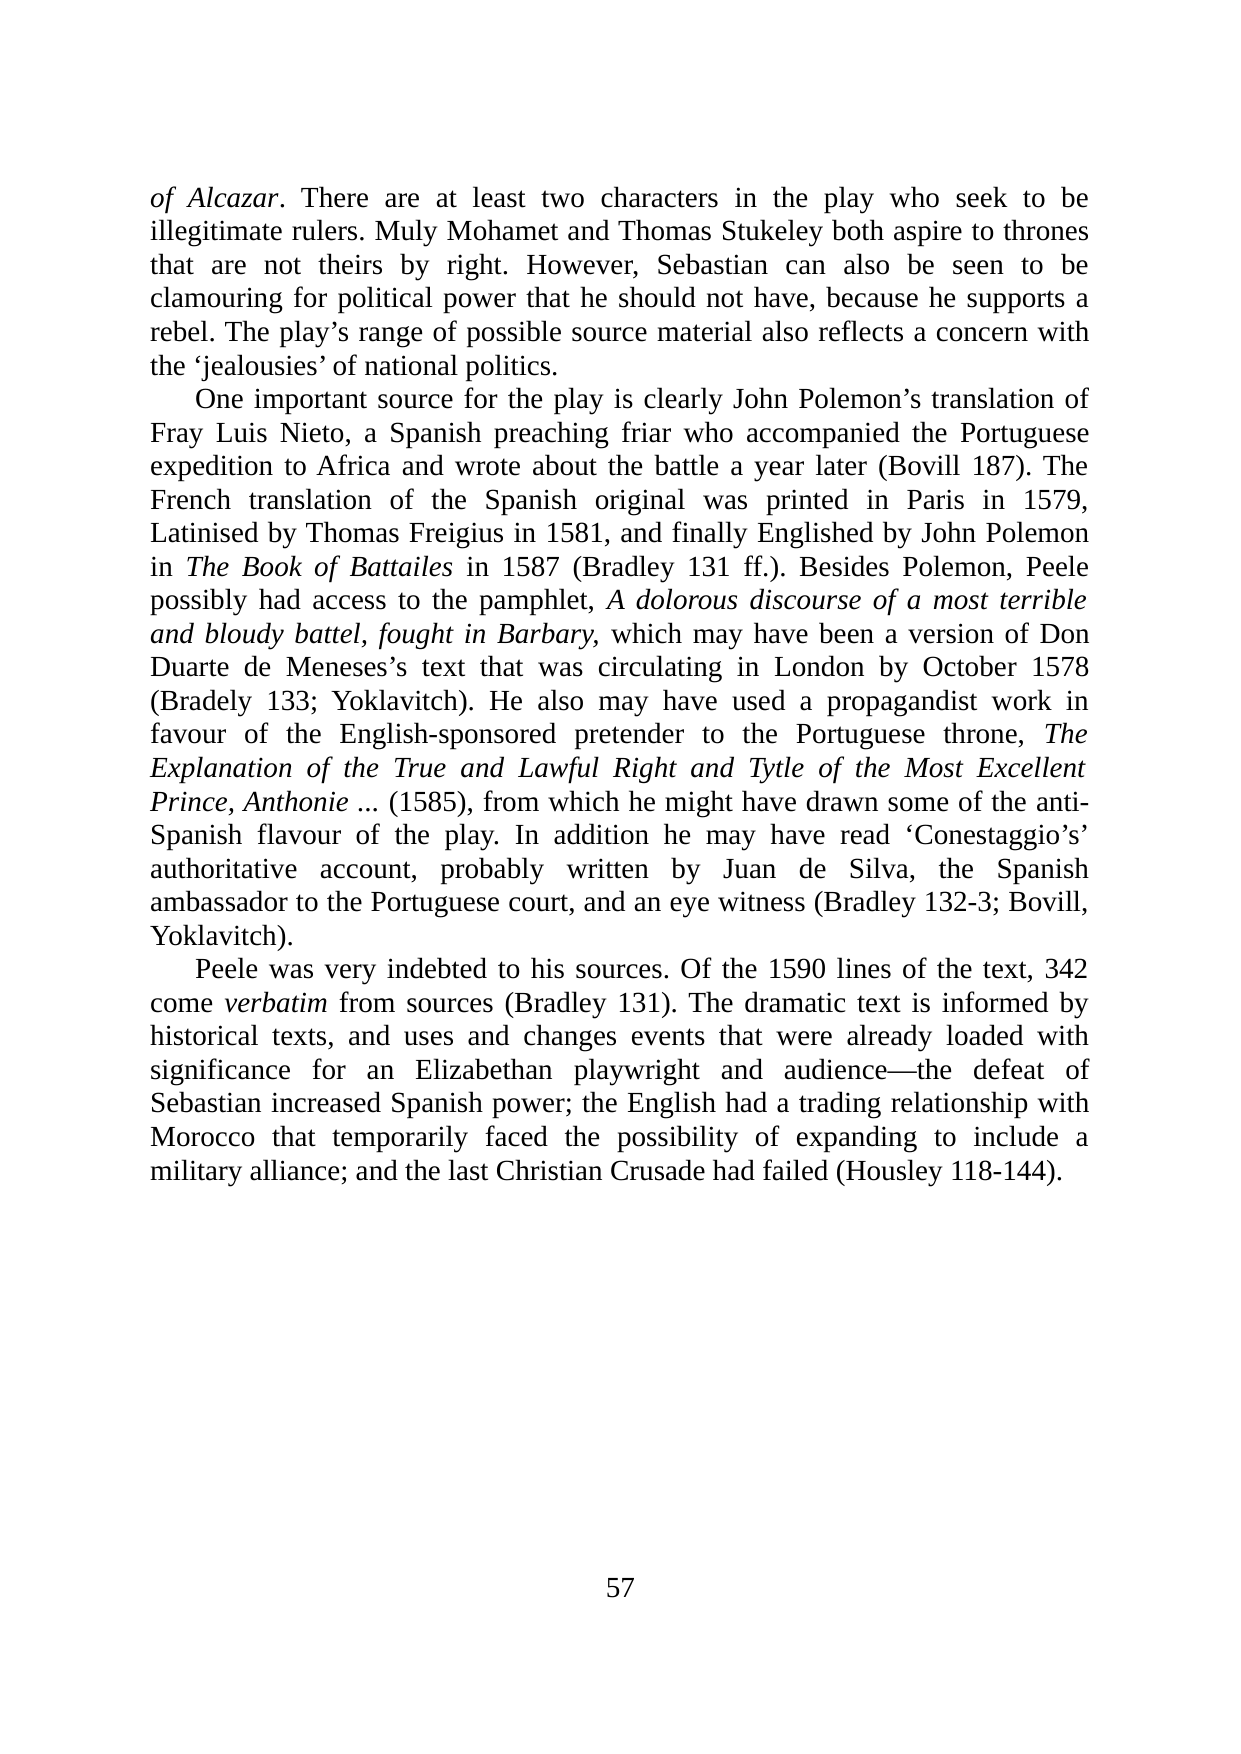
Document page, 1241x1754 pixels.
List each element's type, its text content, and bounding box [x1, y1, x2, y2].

text of Alcazar. There are at least two characters in the play who seek to be illegitimate rulers. Muly Mohamet and Thomas Stukeley both aspire to thrones that are not theirs by right. However, Sebastian can also be seen to be clamouring for political power that he should not have, because he supports a rebel. The play’s range of possible source material also reflects a concern with the ‘jealousies’ of national politics. [150, 180, 1090, 381]
text One important source for the play is clearly John Polemon’s translation of Fray Luis Nieto, a Spanish preaching friar who accompanied the Portuguese expedition to Africa and wrote about the battle a year later (Bovill 187). The French translation of the Spanish original was printed in Paris in 1579, Latinised by Thomas Freigius in 1581, and finally Englished by John Polemon in The Book of Battailes in 1587 (Bradley 131 ff.). Besides Polemon, Peele possibly had access to the pamphlet, A dolorous discourse of a most terrible and bloudy battel, fought in Barbary, which may have been a version of Don Duarte de Meneses’s text that was circulating in London by October 1578 (Bradely 133; Yoklavitch). He also may have used a propagandist work in favour of the English-sponsored pretender to the Portuguese throne, The Explanation of the True and Lawful Right and Tytle of the Most Excellent Prince, Anthonie ... (1585), from which he might have drawn some of the anti-Spanish flavour of the play. In addition he may have read ‘Conestaggio’s’ authoritative account, probably written by Juan de Silva, the Spanish ambassador to the Portuguese court, and an eye witness (Bradley 132-3; Bovill, Yoklavitch). [150, 381, 1090, 951]
text Peele was very indebted to his sources. Of the 1590 lines of the text, 342 come verbatim from sources (Bradley 131). The dramatic text is informed by historical texts, and uses and changes events that were already loaded with significance for an Elizabethan playwright and audience—the defeat of Sebastian increased Spanish power; the English had a trading relationship with Morocco that temporarily faced the possibility of expanding to include a military alliance; and the last Christian Crusade had failed (Housley 118-144). [150, 951, 1090, 1186]
